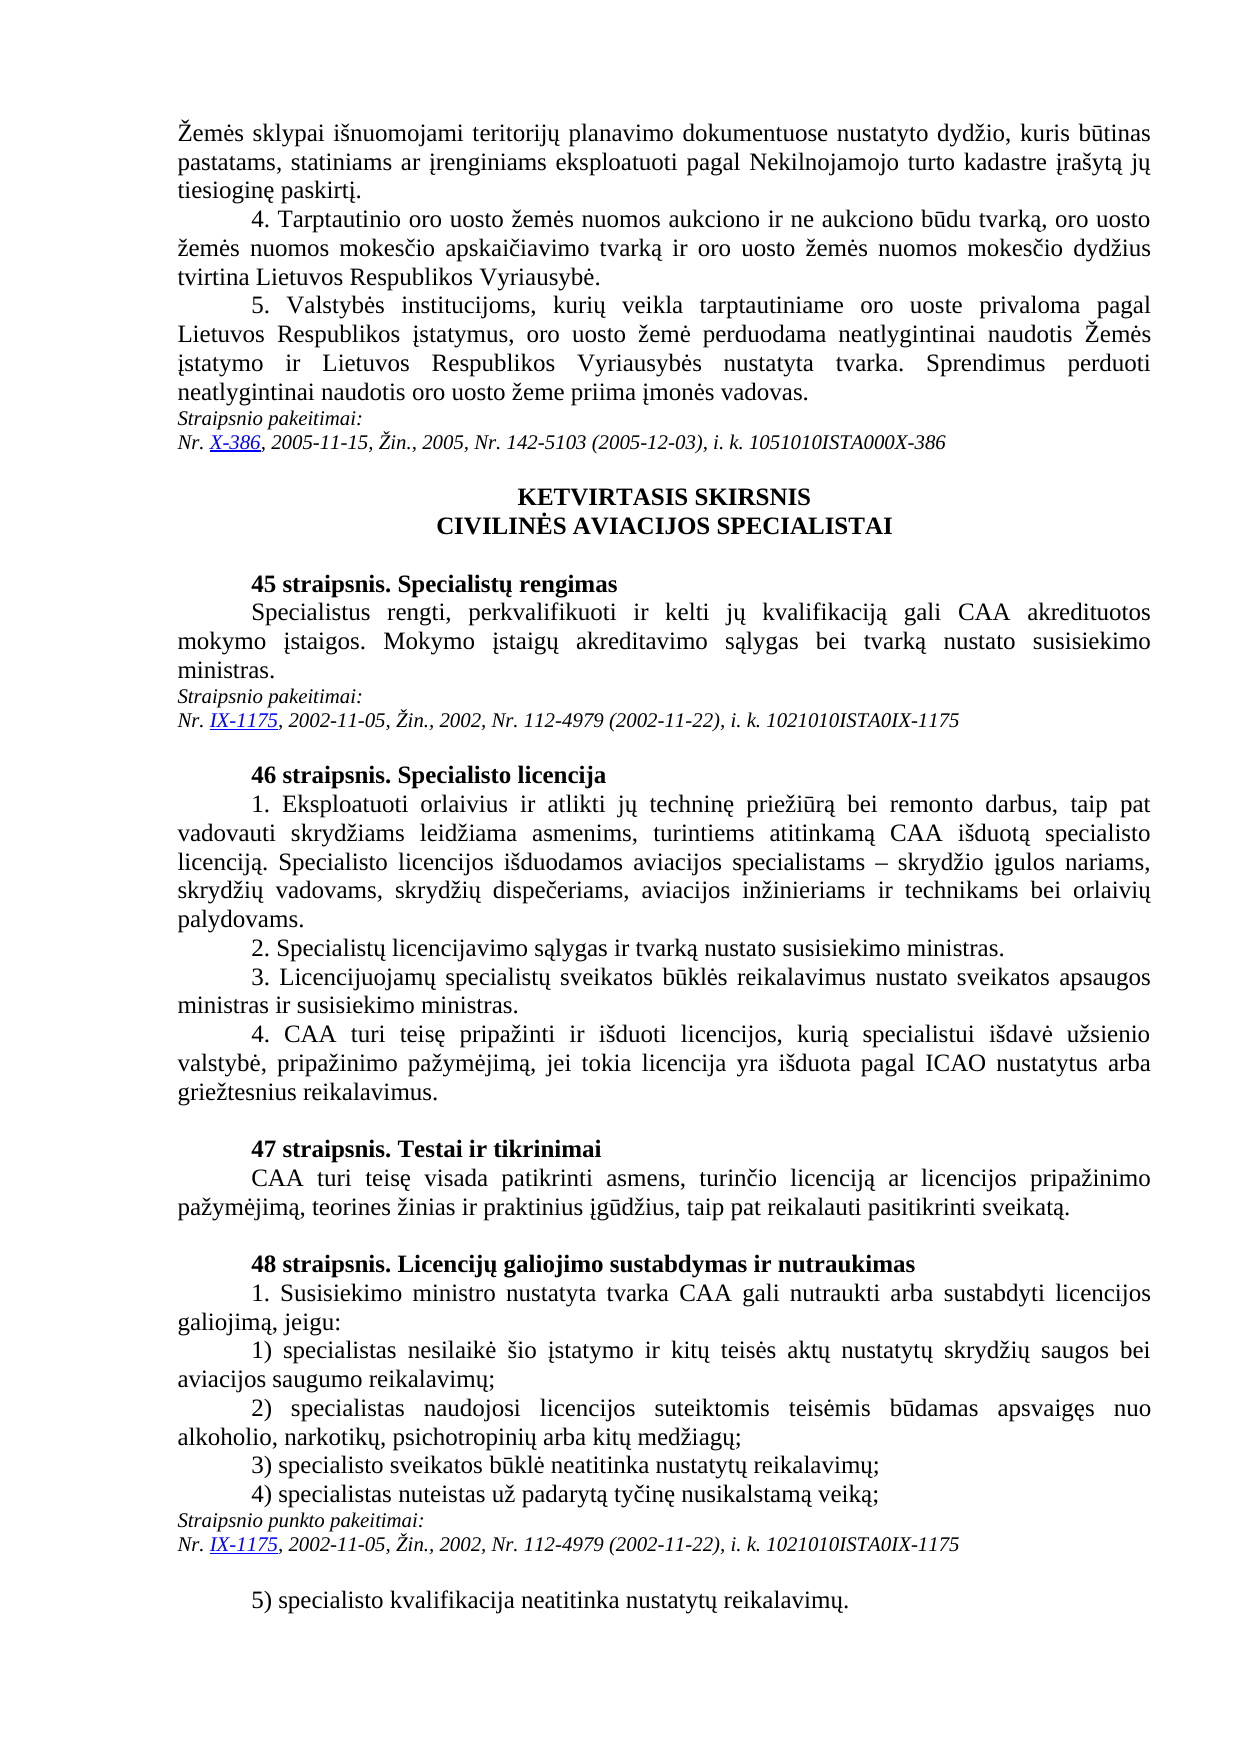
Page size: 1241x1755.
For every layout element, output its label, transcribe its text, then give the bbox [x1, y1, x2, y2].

text 4. CAA turi teisę pripažinti ir išduoti licencijos, kurią specialistui išdavė užsienio valstybė, pripažinimo pažymėjimą, jei tokia licencija yra išduota pagal ICAO nustatytus arba griežtesnius reikalavimus. [177, 1019, 1152, 1106]
text 1. Eksploatuoti orlaivius ir atlikti jų techninę priežiūrą bei remonto darbus, taip pat vadovauti skrydžiams leidžiama asmenims, turintiems atitinkamą CAA išduotą specialisto licenciją. Specialisto licencijos išduodamos aviacijos specialistams – skrydžio įgulos nariams, skrydžių vadovams, skrydžių dispečeriams, aviacijos inžinieriams ir technikams bei orlaivių palydovams. [177, 789, 1152, 933]
text 47 straipsnis. Testai ir tikrinimai [177, 1134, 1152, 1163]
text Nr. IX-1175, 2002-11-05, Žin., 2002, Nr. 112-4979 (2002-11-22), i. k. 1021010ISTA0IX-1175 [177, 1532, 1152, 1556]
text 4) specialistas nuteistas už padarytą tyčinę nusikalstamą veiką; [177, 1479, 1152, 1508]
text 48 straipsnis. Licencijų galiojimo sustabdymas ir nutraukimas [177, 1249, 1152, 1278]
text 1. Susisiekimo ministro nustatyta tvarka CAA gali nutraukti arba sustabdyti licencijos galiojimą, jeigu: [177, 1278, 1152, 1336]
text 5) specialisto kvalifikacija neatitinka nustatytų reikalavimų. [177, 1585, 1152, 1614]
text Straipsnio pakeitimai: [177, 406, 1152, 430]
text Nr. X-386, 2005-11-15, Žin., 2005, Nr. 142-5103 (2005-12-03), i. k. 1051010ISTA000X-386 [177, 430, 1152, 454]
text 3) specialisto sveikatos būklė neatitinka nustatytų reikalavimų; [177, 1451, 1152, 1479]
text 2) specialistas naudojosi licencijos suteiktomis teisėmis būdamas apsvaigęs nuo alkoholio, narkotikų, psichotropinių arba kitų medžiagų; [177, 1393, 1152, 1451]
text 46 straipsnis. Specialisto licencija [177, 761, 1152, 789]
text 3. Licencijuojamų specialistų sveikatos būklės reikalavimus nustato sveikatos apsaugos ministras ir susisiekimo ministras. [177, 962, 1152, 1019]
text 5. Valstybės institucijoms, kurių veikla tarptautiniame oro uoste privaloma pagal Lietuvos Respublikos įstatymus, oro uosto žemė perduodama neatlygintinai naudotis Žemės įstatymo ir Lietuvos Respublikos Vyriausybės nustatyta tvarka. Sprendimus perduoti neatlygintinai naudotis oro uosto žeme priima įmonės vadovas. [177, 291, 1152, 406]
text Žemės sklypai išnuomojami teritorijų planavimo dokumentuose nustatyto dydžio, kuris būtinas pastatams, statiniams ar įrenginiams eksploatuoti pagal Nekilnojamojo turto kadastre įrašytą jų tiesioginę paskirtį. [177, 118, 1152, 204]
text Straipsnio punkto pakeitimai: [177, 1508, 1152, 1532]
text 2. Specialistų licencijavimo sąlygas ir tvarką nustato susisiekimo ministras. [177, 933, 1152, 962]
text Nr. IX-1175, 2002-11-05, Žin., 2002, Nr. 112-4979 (2002-11-22), i. k. 1021010ISTA0IX-1175 [177, 708, 1152, 732]
text Specialistus rengti, perkvalifikuoti ir kelti jų kvalifikaciją gali CAA akredituotos mokymo įstaigos. Mokymo įstaigų akreditavimo sąlygas bei tvarką nustato susisiekimo ministras. [177, 597, 1152, 684]
text Ketvirtasis skirsnis [177, 482, 1152, 511]
text CIVILINĖS AVIACIJOS SPECIALISTAI [177, 511, 1152, 540]
text 1) specialistas nesilaikė šio įstatymo ir kitų teisės aktų nustatytų skrydžių saugos bei aviacijos saugumo reikalavimų; [177, 1336, 1152, 1393]
text Straipsnio pakeitimai: [177, 684, 1152, 708]
text 45 straipsnis. Specialistų rengimas [177, 569, 1152, 597]
text 4. Tarptautinio oro uosto žemės nuomos aukciono ir ne aukciono būdu tvarką, oro uosto žemės nuomos mokesčio apskaičiavimo tvarką ir oro uosto žemės nuomos mokesčio dydžius tvirtina Lietuvos Respublikos Vyriausybė. [177, 204, 1152, 291]
text CAA turi teisę visada patikrinti asmens, turinčio licenciją ar licencijos pripažinimo pažymėjimą, teorines žinias ir praktinius įgūdžius, taip pat reikalauti pasitikrinti sveikatą. [177, 1163, 1152, 1221]
